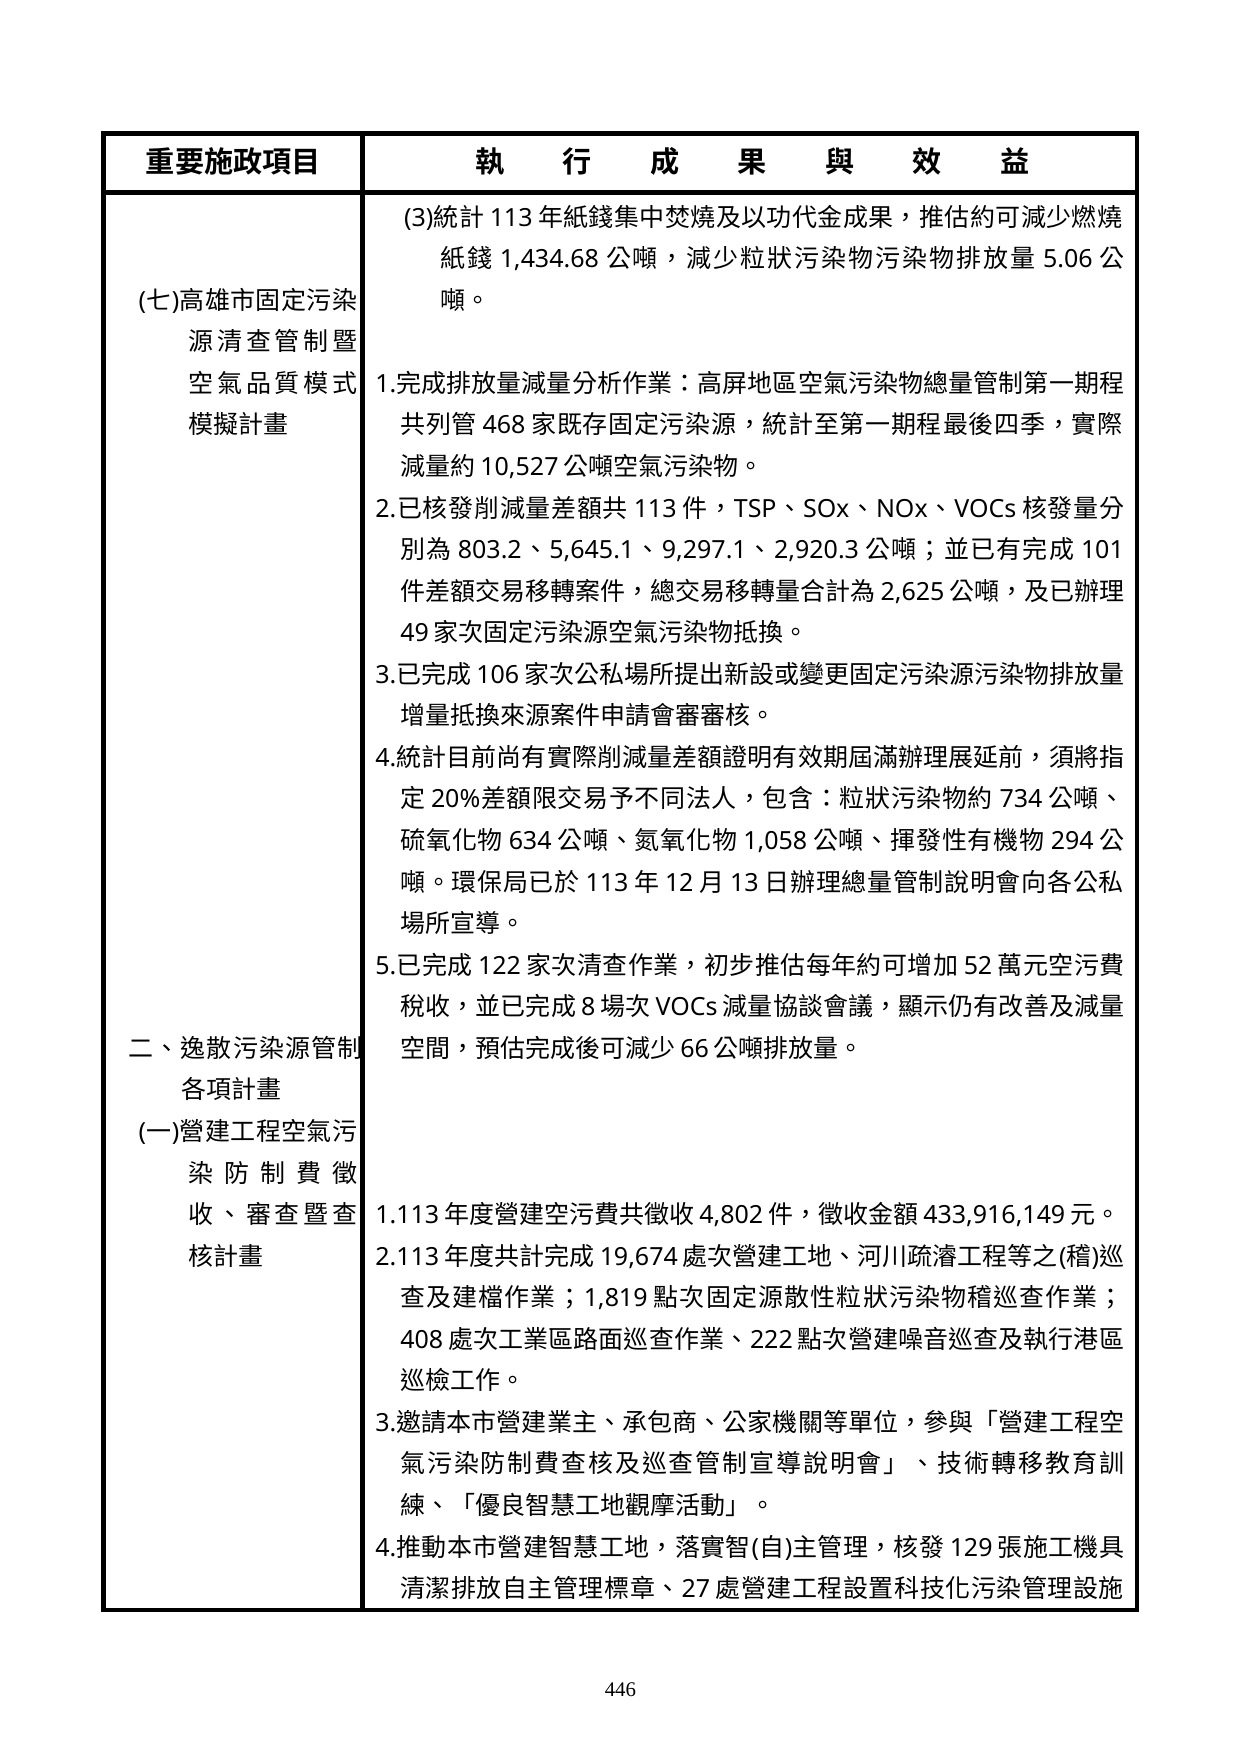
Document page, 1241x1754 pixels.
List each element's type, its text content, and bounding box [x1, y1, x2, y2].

table_header 重要施政項目 [106, 136, 360, 190]
table_header 執 行 成 果 與 效 益 [365, 136, 1135, 190]
table_cell (七)高雄市固定污染源清查管制暨空氣品質模式模擬計畫 二、逸散污染源管制各項計畫 (一)營建工程空氣污染防制費徵收、審查暨查核計畫 [106, 195, 360, 1608]
table_cell 1.113年度受理固定源設置56件次、變更7件次、操作66件次、異動305件次、展延381件次及補換發證208件次，共計1,023件次。核發設置許可證74件、操作許可證730件。 2.執行702條製程許可證法規符合度查核，40根次公私場所排放口定期檢測現場監督作業，5點次之生煤含硫量檢測作業。 3.辦理5場次空污減量輔導會議、1場次法規宣導說明會及10場次技師簽證固定污染源許可文件查核作業。 1.本市公告應連線第一批至第五批公私場所共有30家工廠113根排放管道，除中鋼公司4根次無法裝設儀器之管道外，其餘皆已完成連線；而非公告對象自行連線共有8根。 2.相對準確度測試查核40根次、相對準確度測試監督35根次、標準氣體查核40根次、不透光率查核11根次、不透光率監督34根次、二氧化氮查核11根次、法規符合度查核55根次及現場評鑑3場次。 3.113年辦理「CEMS管理辦法宣導說明會」1場次。 1.113年度1-12月執行空污費申報建檔共5,452家次，空污費審查共5,452家次，收繳空污費共4億8,143萬餘元。 2.多元化查核，藉由現場查核、上下游比對及與固定空氣污染源管理資訊系統比對等方式，強化數據正確性及確認業者申報方式之合理性，其113年度共追繳空污費4,064萬元。 3.113年度共辦理2場次法規暨申報系統使用說明會，共邀集347家公私場所與會輔導。 1.執行159家次VOCs納管行業法規符合度查核及排放量確認作業。 2.VOCs行業別申報審查582件次、加油站相關申請文書審查434件次。 3.執行石化業設備元件檢測50,020個。 4.執行排放管道VOCs檢測10根次、管道異味官能檢測作業15點次、內浮頂槽浮頂上方VOCs濃度檢測20點次、半導體及光電業排放管道定性定量檢測20點次於酸性氣體檢測10根次。 5.執行50家加油站之油氣回收(A/L)檢測作業，另執行25站次氣漏檢測。另執行加油站油氣回收設施現場查核及輔導52站次，查有相關油氣逸散單元，現場立即輔導業者進行修護改善，VOCs逸散減少量為68.28噸。 1.轄內未列管公私場所清查作業256家次、戴奧辛及重金屬污染源巡查作業及法規符合度查核86根次。 2.可能污染來源工廠巡查作業407家次，並辦理輔導改善會議及輔導改善示範作業各2場次。 3.農廢露天燃燒巡查512公頃、設置露燃AI監控設備4處，共掌握露天燃燒點位289處。 4.執行管道檢測作業計戴奧辛13根次、重金屬4根次、PSN 5根次、異味10點次。 5.執行空氣污染物空品監測作業計戴奧辛4次、重金屬2次，揮發性有機物35次及酸鹼氣體12點次。 6.固定式OP-FTIR共4站連續監測各366日、移動式OP-FTIR移動站監測作業7場次共1,282小時。 1.室內空氣品質管制 核發室內空氣品質自主管理標章有效期總計261張，分別為優良級標章180家、良好級標章81家。 2.餐飲業油煙污染管制 受理申請餐飲業及攤商裝設或租賃空氣污染管末處理設備案件，已完成補助核發53家餐飲業，其中設備採用購置方式有54台、租賃有27台，共計新增81台設備，每年可削減懸浮微粒2.4008公噸、非甲烷碳氫化合物1.6163公噸。 3.紙錢集中燒及以功代金推廣 (1)於三大節慶及平日紙錢集中燒總收運量為1,417.20公噸。 (2)113年度1-12月以功代金響應金額總計為新台幣178.8萬餘元。 (3)統計113年紙錢集中焚燒及以功代金成果，推估約可減少燃燒紙錢1,434.68公噸，減少粒狀污染物污染物排放量5.06公噸。 1.完成排放量減量分析作業：高屏地區空氣污染物總量管制第一期程共列管468家既存固定污染源，統計至第一期程最後四季，實際減量約10,527公噸空氣污染物。 2.已核發削減量差額共113件，TSP、SOx、NOx、VOCs核發量分別為803.2、5,645.1、9,297.1、2,920.3公噸；並已有完成101件差額交易移轉案件，總交易移轉量合計為2,625公噸，及已辦理49家次固定污染源空氣污染物抵換。 3.已完成106家次公私場所提出新設或變更固定污染源污染物排放量增量抵換來源案件申請會審審核。 4.統計目前尚有實際削減量差額證明有效期屆滿辦理展延前，須將指定20%差額限交易予不同法人，包含：粒狀污染物約734公噸、硫氧化物634公噸、氮氧化物1,058公噸、揮發性有機物294公噸。環保局已於113年12月13日辦理總量管制說明會向各公私場所宣導。 5.已完成122家次清查作業，初步推估每年約可增加52萬元空污費稅收，並已完成8場次VOCs減量協談會議，顯示仍有改善及減量空間，預估完成後可減少66公噸排放量。 1.113年度營建空污費共徵收4,802件，徵收金額433,916,149元。 2.113年度共計完成19,674處次營建工地、河川疏濬工程等之(稽)巡查及建檔作業；1,819點次固定源散性粒狀污染物稽巡查作業；408處次工業區路面巡查作業、222點次營建噪音巡查及執行港區巡檢工作。 3.邀請本市營建業主、承包商、公家機關等單位，參與「營建工程空氣污染防制費查核及巡查管制宣導說明會」、技術轉移教育訓練、「優良智慧工地觀摩活動」。 4.推動本市營建智慧工地，落實智(自)主管理，核發129張施工機具清潔排放自主管理標章、27處營建工程設置科技化污染管理設施設備進行智慧監控、5處大型拆除或新建工程架設CCTV監控作業即時監控系統架設、58家工地及72家工廠參加自主管理並認養洗掃周邊道路，年度洗掃道路長度為67,554.15公里，PM10削減量達175.64公噸。 1.113年完成高屏溪裸露灘地里嶺大橋至雙園大橋間例行性巡查120天次。 2.113年辦理4場次校園宣導、2場區里宣導說明會，宣導人數共約1,065人次。配合環境部推動事項辦理1場次高屏溪河川揚塵預通報中級演練辦理1場次跨部、跨區聯繫會議。邀請專家學者辦理1場次綠色韌性工法現地勘查會議及河川智能改善措施會議。 3.113年針對高屏溪沿岸疏濬工程與砂石場周邊道路進行15,636公里洗街作業里程認養。 4.採用2部中型油電複合動力洗街車、2部柴油動力洗街車及2部小型掃街機具，針對本市PM10濃度較高行政區域與高屏溪沿岸道路，進行加強街道揚塵洗掃工作，113年度共計完成機具洗街26,957.28公里、機具掃街4,341.36公里。 5. 推估TSP削減量：360.176公噸；PM10削減量：69.134公噸；PM2.5削減量：16.708公噸。 1.113年度共計核定10案空品淨化區及10案清淨空氣綠牆，新增空品淨化綠地面積共4,588M2、綠牆垂直綠化面積共431.35 M2，並完成本市3個行政區（鳳山區、大寮區、小港區）全區裸露地調查，以上共計巡獲17筆裸露地，面積約為1.9825公頃，經輔導改善後，裸露地綠化或改善總面積約1.917公頃，改善完成率96.7%。 2.推動媒合72家企業及社區認養91處空品淨化區。 1.完成車牌辨識作業3,228,770輛次，取車號唯一為1,519,706輛次，已定檢數1,142,730輛次，經車牌辨識作業查驗行駛中車輛定檢率為75.2%。 2.完成機車路邊攔檢2,131輛次，其中不合格數268輛次，不合格率為12.6%；檢測不合格機車已複驗244輛次，改善完成率為91%。 3.113年淘汰1-4期老舊機車共41,336輛。 4.空氣污染物削減量統計截至113年12月止，NOX削減量為97.9噸，PM2.5削減量為18.6噸，NMHC削減量為441.7噸，CO削減量為1,305.4噸，主要的削減量來自定檢不合格機車調修改善、老舊機車淘汰、未定檢機車路邊攔檢不合格複驗改善。 5.二行程汰舊補助已完成撥款450件。汰舊並新購電動二輪車補助已完成撥款1,398件。純新購電動二輪車補助已完成撥款4,895件。 6.完成年度充電站巡檢工作21座及使用率低充電站拆除或轉移1座公共充電站。 1.113年柴油車檢測排煙22,186輛次，取得柴油車自主管理標章20,965輛次。 2.完成路邊攔檢排煙260輛次,不合格92輛次,不合格率為35.4%；油品送驗40件進行含硫量檢測，其中有3件檢驗不合格。 3.授權13家認可保養廠站執行排煙檢測作業，113年檢驗5,153輛。 4.推動「行動檢測站」到場檢測服務作業，113年檢驗4,802輛，核發4,573張自主管理標章。 5.執行車上診斷系統(OBD)查驗88輛，9輛異常車輛現已完成改善。 1.第一期空氣品質維護區，111年2月5日實施，統計113年進出車輛符合率89.3%。 2.第二期空氣品質維護區，112年4月20日實施，統計113年進出車輛符合率97.6%。因應高雄港區第七貨櫃中心開始營運，擴大劃設修正管制範圍及對象，包含船舶、柴油車輛、施工機具及無牌解櫃車輛，已於113年12月13日進行修正草案預公告。 3.高雄市鹽埕國民小學空氣品質維護區，113年9月1日實施，統計113年進出車輛符合率91.2%。 4.高雄市崗山之眼、旗津海岸公園、紅毛港文化園區及衛武營國家藝術文化中心等觀光風景區空氣品質維護區，預計114年7月1日正式實施管制。 5.高雄市四座資源回收廠及清潔隊停車場為空氣品質維護區，113年12月5日市政會議審核通過，後續提送環境部審議，預計114年8月1日實施。 6.高雄國際航空站空氣品質維護區，113年12月5日市政會議審核通過，後續提送環境部審議，預計114年10月1日實施。 7.高雄臨海產業園區空氣品質維護區，管制對象為柴油車輛，已於113年9月23日辦理協商會議。 1.蒐集本市及鄰近空品區環境背景與空品資料，以瞭解環境負荷及空氣品質現況。本市113年空氣品質良率(AQI≦100)為90.3%，首度突破九成，顯示高雄市空品呈逐年改善趨勢。 2.依空氣品質現況、未來發展趨勢及本市地方特色，研擬各項空氣品質管理目標與對策，撰寫「高雄市空氣污染防制計畫（113年至116年）」。 3.整合各項空氣品質管理成效宣導成果，並辦理1場次成果發表宣導活動，參與人數約1,600人。 4.空氣品質管理中心系統中建置緊急應變查詢處理系統，整合GIS圖資功能，提供空氣品質資料、氣象資訊、工業區環境監測資訊、CEMS資料、固定污染源相關查詢功能，並於地理資訊系統內以圖示、圖表顯示查詢結果。 視空氣品質狀況，啟動空氣品質惡化相關防制措施，113年共啟動86天。 維護本市轄內1,350點空氣品質微型感測器，經由分析監測數據，掌握污染熱點區域及好發時段，作為空氣污染稽核輔導應用參考，以提升稽查成效，彙整113年度裁罰件數為55件，累積開罰911.5萬元。另針對污染事件提供分析累積應用328件次。 113年度審查案件數，合計共4件。初審及現勘後全數合格，已函送高雄國際航空站辦理後續複審事宜。 交通噪音監測：113年度完成本市各噪音管制區民眾陳情交通噪音監測共4件。 1.113年聲音照相科技執法設備共計22套(固定式20套、移動式2套)。 2.113年辦理環警聯合稽查117場、執行移動式聲音照相124場，共計241場。 3.113年疑似噪音車輛通知到檢3,946件，檢測2,028輛次，裁罰件數1,338件，累積開罰247.23萬元。 執行本市24處噪音測站定期監測，監測結果按季陳報市府主計處及環境部。 執行本市環境中射頻電磁波及環境中極低頻電場及磁場非屬原子能游離輻射之檢測業務，共計檢測40件。 1.人工監測站：本市設有5座，每月採樣1次，監測項目包括總懸浮微粒(TSP)、鉛、落塵量、氯鹽、硝酸鹽及硫酸鹽等，全年檢測160件樣品，280項次，檢測結果皆按月公布供民眾查詢。 2.自動監測站及監測車：本市設有5座空氣品質自動監測站及環境部13站，共計18站，並另設置3部空氣品質監測車，全天候24小時監測本市空氣中懸浮微粒(PM10)、細懸浮微粒(PM2.5)、臭氧、總碳氫化合物、二氧化硫、氮氧化物、一氧化碳等項目，監測數據即時傳送至市府資訊中心，可提供市民即時空氣品質查詢服務。 1.嚴格管制工廠、經中央主管機關指定之事業及污水下水道系統所排放之放流水水質，合計稽查1,872次、採樣593次。 2.對嚴重污染者限期改善，逾期不改善者處以按日連續處罰，並督促改善廢水處理設備，處分40廠次限期改善。 3.勤查廢水處理設備及督促事業依規定設置廢水處理專責人員，已有效防治水污染，完成設置專責人員事業查核353家。 4.落實審核水污染防治各項許可文件，並依法徵收審查費、證書費及規費，完成轄內水污染防治許可案件審核共1,277件，依申請案件類別統計，申請水污染防治措施計畫者有313件、排放地面水體許可證145件、簡易排放許可文件229件、貯留許可文件83件、營建工地逕流廢水削減計畫410件、水措及污泥處理改善計畫4件、廢水管理計畫8件、試驗計畫書6件、CWMS措施說明書及確認報告書79件。 5.辦理法規說明會，加強宣導水污染防治技術、轄內流域水污染管制區草案說明，並持續推動畜牧業者及農民釐清沼液沼渣施肥相關疑慮，113年度辦理事業水污染防治法規說明會於6月13日、6月20日、7月17日、7月31日、10月29日及11月7日，共7場，對象為本市列管事業(包含畜牧場、水污染管制區村里民眾等)，說明會主題為「沼液沼渣媒合宣導會」、「高雄市後勁溪水污染管制區(草案)公聽會」及「阿公店溪水污染管制區(草案)公聽會」等。 6.辦理水污染防治費徵收、查核、審查結算等作業，提升申報審查品質，共完成通知查核54家、催繳335家及輔導報繳317件。 7.提升畜牧糞尿廢水處理之資源再利用，提高氨氮回收量及農地農作之效益，輔導辦理畜牧場推動沼液沼渣及放流水回收138家，完成沼液集運2,552趟次、集運施灌量10,013.5公噸。 於113年12日14日辦理水環境巡守隊成果發表會，感謝水環境巡守志工這ㄧ年來，對高雄市區內水環境品質辛苦的維護，及增進巡守隊彼此間的交流，加強巡守隊與環保局間的聯繫。 1.河川水質監測:每月分析本市愛河、前鎮河、鳳山溪、後勁溪、鹽水港溪、典寶溪、阿公店溪（環保局2處監測站）等水質，全年檢測277件樣品，4,201項次。 2.湖潭水質監測:每月分析本市內惟埤、蓮池潭、金獅湖等水質，全年檢測14件樣品，126項次。 1.持續監控本市飲用水水質、並加強進行自來水水質監測、包盛裝飲用水水源水質稽查與水源供應許可證之核發，掌握水質狀況，以確保本市飲水之安全。 (1)執行自來水配水系統用戶管線固定點採樣共完成524件，合格515件，合格98.28%，不合格項目已立即要求自來水事業改善完成；簡易自來水抽驗水樣7件，合格6件，合格率85.71%。 (2)執行自來水淨水場水源水質稽查計53場次，合格率98.11%；執行簡易自來水水源水質稽查計8場次，合格率100%。 (3)執行飲用水連續供水固定設備稽查536件，合格率99.63%；抽驗水質303件，合格率100%。 (4)執行自來水水質處理藥劑稽查12件，合格率100%；採樣檢驗藥劑12件，合格率100%。 (5)執行包裝及盛裝飲用水水源查驗20件，合格率85%，不合格部分已請業者改善完成；盛裝水站(加水站)核發水源供應許可證406件次，稽查126件次。 2.飲用水水質檢驗全年檢驗1,341件樣品，10,632項次，其中包括自來水水源水質及其管線水質、簡易自來水水源水質、地下水水源水質、飲水機水質及市民免費飲用水之檢測服務等。 3.飲用水水源水質保護區或飲用水取水口一定距離內之土地申請查註案件213件，查註地號為712筆。 4.飲用水安全維護之宣導： (1)113年9月11日飲水設備維護好，你我飲水沒煩惱/高雄市政府環境保護局臉書。 (2)113年10月29日水源水質保護區，零污染飲水安心每一口/高雄市政府環境保護局臉書。 (3)113年12月25日飲水設備維護好，你我喝水沒煩惱/高雄市政府環境保護局臉書。 5.113年度辦理「安全飲用水宣導」之活動於113年4月11日、113年4月16日、113年4月18日、113年4月26日、113年5月3日、113年5月29日、113年7月11日、113年8月8日、113年8月10日、113年9月8日、113年10月24日，共辦理13場次，參與人數共計846人，對象為高雄市加水站水源供應業者、高雄市醫療院所、長照機構、護理之家、交通場站、圖書館、社教機構、政府機關、簡易自來水管理單位及學校師生，宣導主題為「安全飲用水、水源供應許可管理辦法、飲用水連續供水固定設備使用及維護管理辦法」及「DIY簡易淨水系統實作」等。 1.113年度高雄市土壤及地下水調查及查證工作計畫： (1)完成250組土壤樣品分析及147口次地下水監測井採樣分析作業。 (2)執行本市上半年497口及下半年476口地下水監測井巡查作業，並計94口外觀維護、16口井體修復、49口井況評估、25口再次完井、5口異物排除、4口標準監測井設置、13口標準監測井廢井、19口簡易井設置及21口簡易井廢井等作業。 (3)每月一次場址現場監督查核工作。 (4)辦理3場次(9小時)土壤及地下水污染整治技術與相關法令教育課程、2場土污法相關法規說明會及3場次校園土壤及地下水污染預防觀念宣導說明會。 (5)辦理網路申報審查本市今年3次約1,184家貯存系統申報資料；執行本市16處地下儲槽系統基本資料及法規符合度查核及40處具高污染潛勢地下儲槽系統預防性體檢工作，並審核新設、更新設置計畫及完工報告書計17件。 (6)執行並完成50處地上儲槽缺失複查及2處新增地下儲槽符合度確認及輔導工作。 (7)配合環境部執行阿公店溪之阿公店橋、河華橋與前州橋、舊港橋三處河段3段河道之底泥品質管理工作、高雄市轄內農地土壤污染預防之定常性工作(包含灣裡圳、湖內二仁圳、曹公圳、復興渠等4站次水質連續自動監測)、事業土地污染預防工作(A群54家、B群18家及C群14家現勘輔導作業)。 2.「中油高煉廠土壤與地下水污染監督管理與專業技術支援計畫(計畫期程至113年10月)」： (1)執行第1-1區及第2-1區土壤污染改善完成查證作業，計執行7點次土壤VOCs、TPH分析作業。 (2)執行第三區離地改善土方改善完成查證作業，計執行1點次土壤重金屬、VOCs及TPH分析作業。 (3)執行第四區土壤及地下水污染改善完成查證作業，計執行22點次土壤VOCs及TPH分析作業；計設置6口簡易井、1口標準井，及執行8口次地下水VOCs及TPH分析作業。 (4)執行第三階段土壤及地下水污染改善完成查證作業，計執行183點次土壤VOCs及TPH分析作業；計設置16口簡易井、1口標準井，及執行23口次地下水VOCs及TPH分析作業。 (5)累計20次廠內列管場址現場查核作業(每2週1次)及10次廠外列管場址現場查核作業(每月1次)。 (6)協助辦理6場次中油高煉廠監督查核會議。 (7)完成66件報告審查及協助辦理11場專案分組會議。 3.「高雄市前鎮區瑞南段含氯有機溶液非法棄置場址風險管控計畫(計畫期程至113年12月)」 (1)完成約6噸含氯有機廢液抽除及清運處理作業。 (2)完成8口次地下水井設置。 (3)完成42組地下水採樣檢測分析工作。 (4)完成14組地表(室外)、室內空氣採樣檢測分析工作。 (5)每月至少一次場址現場監督查核工作。 (6)辦理周邊地下水污染團變動控制工作，對污染團移動進行周界污染物圍堵控制作業。 (7)辦理健康風險評估工作，包含健康風險溝通、問卷設計、收集及結果評析。 4.「112年度高雄市土壤及地下水品質監測及管理計畫(計畫期程至113年5月)」： (1)每月一次場址現場監督查核工作(路竹區、彌陀區、岡山區、燕巢區、大社區、前鎮區)。 (2)完成31組土壤樣品分析及35口地下水監測井採樣分析工作；標準監測井廢井13口次、標準監測井設置1口次、簡易監測井設置4口次及簡易井廢井4口次。 (3)每四個月定期審查本市加油站申報資料。 (4)完成土污法八九條公告事業判定1,295件；土壤污染評估調查及檢測資料審核64件；公告事業現場查核54家。 (5)辦理3場次土壤及地下水污染整治技術與相關法令教育課程或訓練。 5.「113年度高雄市土壤及地下水品質監測及管理計畫(計畫期程至114年3月)」： (1)每月一次場址現場監督查核工作(路竹區、彌陀區、岡山區、燕巢區、大社區、前鎮區)。 (2)完成22組土壤樣品分析工作及22口地下水監測井採樣分析工作；標準監測井設置3口次、簡易井設置3口次、10口簡易井廢井。 (3)每四個月定期審查本市加油站申報資料。 (4)完成土污法八九條公告事業判定1,119件；土壤污染評估調查及檢測資料審核45件；公告事業現場查核57家。 (5)辦理2場次土壤及地下水污染整治技術與相關法令教育課程或訓練。 1.本市目前公告及列管之土壤、地下水污染場址總計58處，包括15處整治場址、36處控制場址、4處應變措施計畫場址及3處地下水受污染限制使用地區，列管面積約669.15公頃。 2.本市113年度異動公告列管之土壤、地下水污染場址為1處，苓雅區2處場址合併為一處控制場址。 3.本市113年度解除公告列管之土壤、地下水污染場址總計4處，包括3處控制場址及1處應變措施計畫場址。 4.113年度共召開本府土壤及地下水污染改善推動小組4場次及專案分組委員46場會議。 1.輔導本市512家列管毒化物業者依毒性及關注化學物質管理法規定運作，現場輔導查核共計1,006家次，告發25件，辦理毒性化學物質運送聯單報備及變更共47,669件。 2.審核及核發毒化物許可證、登記文件、核可文件、關注化學物質核可文件、專責人員設置等新申請、換發、補發、展延、註銷案件共647件。審核「危害預防及應變計畫」、「運送之危害預防及應變計畫」、「應變器材、偵測及警報設備設置及操作計畫」共364件。 3.會同警察及監理單位人員實施「高雄市加強毒性化學物質運送管理聯合輔導稽查實施計畫」，計畫期間計攔檢42車次，攔查結果符合規定。 4.本年度邀請專家學者針對毒化物運作業者發生毒化災或火警事故，並擇毒性及關注化學物質達分級運作量之業者執行現場勘查輔導，提供毒化物運作業者改善建議，共8家。 5.113年3月28日辦理2場次毒性及關注化學物質管理法規宣導及系統操作說明會、113年8月5日辦理2場次毒性及關注化學物質管理法規宣導及系統操作說明會。 6.113年5月17日及113年10月25日辦理2場次學校安全使用化學物暨食安宣導活動、災害防救疏散避難宣導活動及演練及運作化學物質宣導說明會。 7.113年11月22日辦理113年度高雄市毒性及關注化學物質管理執行成果暨聯防組織交流分享會。 1.加強環境用藥製造、販賣業及病媒防治業之查核，並辦理環境用藥製造、販賣業及病媒防治業之許可執照審核，共計列管環境用藥製造業3家、販賣業70家、病媒防治業214家、告發處分56件。 2.113年度依據環境用藥管理法相關規定，加強偽造、禁用、劣質環境用藥及其標示查核，計查獲偽造、禁用、劣質環境用藥53件；執行市售環境用藥標示查核1,105件，環境用藥廣告查核250件。 3.環境用藥宣導： 113年2月3日社群網站發布「環境用藥照步來-春節掃除尚安心」、113年2月11日社群網站發布「進口環藥須許可-攜帶環藥限自用」、113年4月19日社群網站發布「拿出你的筆記本~迎接環境用藥小學堂」、113年7月10日社群網站及影音網站發布「販售環境用藥~你不能不知道的事」、113年12月10日社群網站發布「環藥小學堂開課啦！」。 4.113年5月29日辦理1場次環境用藥管理法規及資訊系統操作說明會、113年9月24日辦理1場次環境用藥安全宣導說明會、113年9月24日辦理1場次環境用藥管理法規及資訊系統操作說明會。 5.除草劑宣導： 113年度辦理「非農地禁用除草劑宣導」活動共5場次，參與人數共計405人，宣導內容涵蓋除草劑對環境的影響並配合電動割草機除草示範，強化民眾對環保之認同進而以機械除草取代除草劑。 1.毒災聯防組織編制規劃： 本市列管毒性化學物質運作廠商達421家，為能即時於毒性化學物質災害事故發生時，迅速啟動聯防組織成員協助救災，依區域及毒化物特性分為13組，並不定期辦理相關訓練課程，以加強現場應變人員對毒災處理程序及應變設備操作之熟悉程度。 2.無預警通聯測試： 針對本轄毒化物運作業者辦理毒化物運作場所災害通聯測試，113年度共計辦理30場次。 3.現場無預警測試： 針對本轄毒化物運作業者辦理現場無預警測試及毒災沙盤推演，以隨機抽測方式對工廠單位進行施測，由現場人員立即進行應變處置，加強廠方救災應變能力，113年度共計辦理13場次。 4.毒災通聯測試： 針對本轄區聯防組織業者，進行災害資訊聯人電話測試，確認業者登載於聯防資訊系統電話正確性，113年度共測試206家。 1.113年2月29日配合辦理「高雄市三合一(動員、戰綜、災防)會報正式演練」。 2.113年7月25日配合本府辦理「民安10號演練」。(因凱米颱風發布陸上颱風警報，為即時投入災害救援任務，故停辦此演練。) 3.113年9月21日配合教育部於國立中山大學辦理「國家防災日示範演練」。 4.113年11月8日於聯成化學科技股份有限公司林園廠辦理「高雄市毒性及關注化學物質災害應變演練」。 5.113年11月28日辦理「高雄市政府環境保護局毒災應變模擬演練」。 6.113年12月10日辦理「毒災模擬演練-平板系統操作說明」。 7.擇定本市岡山本洲產業園區作為本年度災害疏散避難規劃之標的，藉由ALOHA模擬模式針對岡山本洲產業園區範圍內之毒化物運作場所進行毒化物災害風險潛勢分析，並將風險潛勢結果透過地理資訊系統進行圖層套疊，評估鄰近收容點之適切性。 1.每週垃圾清運5日，113年清運541,340公噸。 2.本市實施垃圾不落地措施，包含各級公私立學校，民眾配合良好，不僅減少垃圾堆置點及髒亂產生，同時提升市容景觀。 3.維護市容環境，每日執行街道清掃，113年人力清掃慢車道面積 1,469,854,800平方公尺；113年掃街車清掃快車道面積 395,980,155平方公尺。 4.為維護市容觀瞻及增加停車位，廢棄車輛委託民營拖吊，113年移置汽車317輛、機車2,149輛。 1.廚餘回收每週隨垃圾車回收5日，113年廚餘回收量69,943公噸，回收率4.05%。 2.資源回收每週每條清運路線由資源回收車回收2日，113年資源回收量96萬3,095公噸，資源回收率57.26%。 3.「高雄市巨大廢棄物回收再利用廠」，113年(截至11月)巨大廢棄物回收再利用26,985公噸、回收再利用率90.25%。 4.113年度於龍華市場辦理「我自己有『袋』，無塑來買菜」減塑宣導活動，除宣導攤商不主動提供一次性塑膠袋，自113年6月1日起至11月30日止，民眾只要自備購物袋或環保容器，進行「不塑消費」，即有機會抽得龍華市場減塑消費券，單龍華市場就有91家攤商響應，預估活動期間可減少約13萬個塑膠袋使用，減量率約20%。 5.輔導高雄市願意提供環保外送服務共計有205家業者，並於113年於三多商圈20家店家辦理自備循環容器優惠活動，活動自113年6 月1日至11月30日止，活動期間減少使用一次性飲料杯2,280個與 一次性紙餐盒2,374個，共計減少碳排放量1,198.8 KgCO2e。 6.辦理113年度回收達人資源回收兌換活動(含區隊活動)及希望種子資收站兌換活動，回收廢乾電池7,554.68公斤。 7.113年度查核輔導政府部門、學校、百貨公司及連鎖速食店等一次用塑膠吸管使用情形297家次。 1.登革熱防治作業持續配合市府「孳檢為主，消毒為輔」之登革熱防治策略，除進行本府各機關、學校、團體及公私場所登革熱病媒蚊孳生源之清除、輔導及檢查外，並特別加強宣導一般民眾對於室內外環境孳清工作之重視。 2.環保局所屬各區清潔隊配合各區公所列管之空地髒亂資料，由區公所先行確認複查後，函請環境髒亂空地之所有人限期改善，並由環保局配合督促改善。若屆期經稽查仍未改善，環保局則依廢棄物清理法予以告發處分。 3.針對確定及疑似病例個案周遭，加強其室內外緊急防治工作(含孳生源清除、孳生源檢查及戶內外消毒)。 4.113年仍配合本府『生態滅蚊』之策略，工作上則以『孳檢為主、消毒為輔』，實務上由環保局登革熱防治隊及各區清潔隊於平日進行室內外孳檢工作，於有發現孳生源時，再進行必要之噴藥消毒工作，一方面避免藥劑噴灑過度污染環境及病媒蚊產生抗藥性、一方面亦避免民眾因過度噴藥爆發民怨。 5.針對登革熱高風險及列管場域，由登革熱防治隊及各區隊派員續進行孳檢工作以降低病媒蚊密度，另為呼籲民眾落實登革熱居家防治，落實執行公權力並搭配各里進行家戶宣導，由家戶自身做起，務求滅絕病媒蚊孳生源。並由登革熱防治隊繼續佈放誘殺桶，持監測本市病媒蚊的密度，將所收集數據來反映該區成蚊密度，供各區級指揮中心作為參考。 6.113年輔導檢查清除22,379里次、清除髒亂點10,083處、清除孳生源678,004公斤。孳生源投藥54,152處、總消毒面積15,089,665㎡；登革熱病媒蚊防治工作總投入人力102,908人次。 7.依據「高雄市登革熱生態滅蚊防疫計畫」，113年度本府維持執行1次預防性定期戶外消毒工作，避免噴藥過度造成環境污染及蚊蟲抗藥性影響防疫，並於實施前先函請各區公所，轉知所屬各里辦公處及里民配合居家環境整頓以提昇防治效果，實施期間為113年3月7日至113年4月30日；餘則針對登革熱個案或特定事件造成之環境衛生不良區域實施消毒作業。 製作電子宣導圖卡積極宣導民眾「做好環境整頓為主、投以滅鼠餌劑為輔」之正確防除觀念，以防治家鼠危害，維護居家環境品質。採購滅鼠藥劑以進行家鼠防治及防範鼠類相關疫病。 1.每年年底由各區隊提報來年各行政區清疏目標及路段，並定期將每日清疏作業情形上傳溝渠清疏平台公告市民周知，另發現水溝結構異常將立即通報相關單位進行改善，務使市區排水順暢，保護市民生命財產安全。 2.113年清疏長度共3,087.003公里，清疏污泥重量18,230.99公噸。 每年汛期前完成各行政區域易淹水路段清疏作業，提升易淹水路段排水順暢度，並於豪雨特報及颱風期間，請各區清潔隊再次加強轄區易淹水及低窪路段洩水孔巡檢作業，以確保排水順暢。 1.配合環境部環境管理署政策持續推動「全面提升優質公廁精進計畫」，逐年辦理公廁特優場所認證，加強公廁維護檢查，113年共檢查本市列管公廁73,527座次。 2.每月將彙集各區清潔隊公廁檢查成績報表，提報環境部EcoLife網頁系統。 3.為支援提供本府各機關團體、市民辦理各項活動使用，環保局備有流動廁所2輛，113年度租用93車次，租金收入215,600元。 113年環境部環境管理署，補助汰換低碳垃圾車23輛(6立方公尺密封壓縮式垃圾車1輛、8立方公尺密封壓縮式垃圾車5輛、10立方公尺密封壓縮式垃圾車2輛及12立方公尺密封壓縮式垃圾車15輛)。 1.推動執行機關加強辦理資源回收工作，利用勤前教育、勞安訓練及教育訓練課程，加強宣導回收清運及貯存之作業及規範。 2.配合環境部管理署推動資源回收相關工作，包括推廣市場不主動提供一次性塑膠袋；追蹤輔導歷年推動設置之資源回收站持續經營及精進作法，於資源回收貯存空間增設多種分類設施並加強環境美化，補助12處社區及36處學校機關購置資源回收設施。 3.加強轄區責任業者約3,906家及販賣業者列管約6,465家，主動稽查商品是否確實標示資源回收標誌及是否依規定設置資源回收設施。 4.落實回收處理業的管理，針對轄區達一定規模登記為回收處理業者82家，未達一定規模回收業者183家，實施輔導事宜，以有效落實形象改造工作。 5.加強辦理資源回收宣導活動場次達918場以上，並藉由電子媒體或平面媒體提升宣導效益，媒體宣傳(導)則數達386則，另為配合環境管理署政策，加強廢照明光源防破宣導、二次電池回收宣導、廢紙容器與廢紙分開回收宣導、玻璃分色宣導及電子電器逆向回收宣導工作。 1.為因應本市清潔隊人力不足與儲備人員用罄問題，業已公開辦理「110年清潔隊員甄試」，總計錄取850名正、備取員額，冀可有效補足至113年之人力缺口。 2.其中正取人員172名及第一梯次備取人員35名、第二梯次備取人員86名、第三梯次備取人員17名，第四梯次備取人員86名、第五梯次備取人員25名、第六梯次備取人員70名、第七梯次備取人員29名，第八梯次備取人員100名、第九梯次備取人員24名、第十梯次備取人員69名、第十一梯次備取人員46名、第十二梯次備取人員62名均已分發進用。 1.環境部113年度辦理「112年度垃圾焚化廠焚化底渣再利用查核評鑑」，本府榮獲「特優」。 2.執行垃圾焚化底渣委託及自辦篩分再利用處理計畫，113年度1-12月再利用處理中區、南區、仁武、岡山資源回收廠及路竹掩埋場活化工程產出底渣(含損耗)共189,973.02公噸。 1.輔導轄內再利用機構新設申請：為落實我國推動廢棄物管制政策以「資源循環零廢棄」為目標，透過源頭減量、重覆使用、物料再生、能源回收等政策，輔以「物質永續循環利用」及「資源利用效率極大化，環境衝擊影響極小化」，積極推動廢棄資源循環整合，降低以焚化或掩埋之處理方式，經統計113年，本轄領有再利用檢核身分之再利用機構共計430家。 2.輔導轄內既設再利用機構提升量能：統計113年，事業廢棄物再利用率共計87.69%。 1.清運處理本市水肥公民營清除處理機構清除之水肥，轉運至污水下水道系統處理廠處理，113年度共處理本市水肥79,312.84公噸。 2.113年度環保局大寮衛生掩埋場處理本市廢棄物溝泥計17,027.50公噸，民生污水處理廠(水利局轄管)污泥計0公噸，鳳山溪河道清淤淤泥計1,485.40公噸。 3.113年度環保局路竹阿蓮區域性垃圾衛生掩埋場妥善處理本市中、南區資源回收廠及岡山、仁武焚化廠產生之飛灰衍生物共計60,511.64公噸。 1.辦理南星計畫中程計畫暨各掩埋場第十七期環境品質監測計畫(後續擴充)。 2.西青埔衛生掩埋場辦理沼氣再利用發電，113年度共處理沼氣計222.128萬立方公尺，發電量計355.4萬度。 3.已封閉復育完成之大社與旗山垃圾掩埋場設置再生能源太陽光電發電，113年度發電度數共計約198萬度。 4.環境部辦理環保局公有掩埋場第三級查核，旗山及燕巢區域性掩埋場查核結果無扣點。 1.持續擴大列管事業廢棄物產源：落實執行環境部公告「應以網路傳輸方式申報廢棄物之產出、貯存、清除、處理、再利用、輸出及輸入情形之事業」及公告「應檢具事業廢棄物清理計畫書之事業」，113年列管公告對象高雄市共計4,428家。 2.持續辦理廢棄物清除處理機構許可管理業務，強化審查時程控管，廢棄物清除及處理機構113年許可證核發件數488件。 3.113年度辦理公民營廢棄物管理及事業廢棄物網路申報管制系統之勾稽管理、申報查詢、輸出境外及稽查管理共計11,021次、裁處439件、處分金額10,878,000元。 4.持續辦理事業機構之事業廢棄物清理計畫書審查，共計審查通過2,163件。 5.配合檢警單位執行公害犯罪聯合稽查，以有效嚇阻不肖業者，任意違法傾棄破壞環境情事，113年度共執行場5次，移送警察機關偵辦案件共計4件。 1.113年審查清除機構申請文件及核發同意案共計321家。 2.113年審查事業單位申請文件及核發同意函共計13,626家。 3.113年跨廠調度共33次。 1.本市目前列管環評案件計214件，113年本市列管環評案件清查、監督查核作業及後續查核案件改善追蹤件數為170件。 2.本市環境影響評估審查委員會共計召開5場次，審查案件27件次(16件次環境影響說明書、3件次環境影響差異分析報告、8件次變更內容對照表)；本市環評專案小組初審會議，共計召開42場次，審查案件28件次。 1.113年3月15日辦理1場次環境影響評估暨公害糾紛法規宣導說明會。 2.113年7月22日辦理1場次環境影響評估暨公害糾紛法規宣導說明會。 3.113年9月20日辦理1場次溫室氣體增量抵換說明會。 依規定組成公害糾紛調處委員會，俾利加強辦理公害糾紛調處案件，並依規定定期上網向環境部申報本市公害糾紛案件，暨辦理公害糾紛處理法令說明會，以提高市民對公害糾紛之瞭解；本屆公害糾紛調處委員會委員任期為113年1月1日至115年12月31日止。 1.113年3月15日及113年7月22日分別舉辦1場次公害糾紛處理法規說明會。加強市府機關及民眾對公害糾紛處理法規及標準作業程序之認識，以使未來發生突發性公害事件時，能適時啟動公害糾紛紓處作業，減輕公害事件影響及避免糾紛擴大。 2.於本府環保局網站提供公害糾紛相關法規資料，並連結環境部之公害糾紛處理資訊系統，以為宣導。 1.113年1-12月針對本市事業或個人因違反環境保護法規被處環境講習者辦理25場次環境講習，計1,443人參加。 2.本市轄內被列管應辦理環境教育之682個單位皆於113年1月31日前完成環境教育計畫及成果提(申)報，提(申)報率為100%。 3.環境教育法第19條執行成效現場查核70個單位。 1.113年執行環境教育巡迴車經學校、機關、社區及團體踴躍申請，共計辦理102場次，環境教育宣導推廣服務人數6,585人次。 2.113年11月16日在逢甲大學參與環境知識競賽全國決賽，獲得國中組第一名及第四名，高中組第四名等佳績。 3.113年辦理環保局員工環境教育，培育員工瞭解與環境之倫理關係，增進保護環境之知識、技能、態度及價值觀，共計逾3,622人次。 4.113年度共計辦理3場大型活動及6場小型地方特色活動，大型活動包含113年4月21日於凹子底森林公園辦理422地球日 Planet vs Plastics(多一塑不如少一塑)、113年6月15日於鼓山三路西側柴山登山口(台泥鼓山預拌廠舊址)，舉辦『維護環境 有你有我』淨山活動及9月15日於漯底山自然公園，舉辦『清淨山林齊步行 環保淨山Let’s go!』淨山活動，號召市府局處攜手企業及民眾共襄盛舉一同維護山林環境整潔；6場小型活動分為2024世界環境日減塑呷健康、5場次環境教育親子活動。 5.啟發0-6歲學齡前幼兒對環境的認識，辦理高雄市環境教育繪本徵選活動，有11件作品參賽，評選結果以｢減塑小英雄｣獲得第一名；於113年10月19-20日參加環境部於華山文創中心所舉辦的環境教育繪本嘉年華活動，繪本作品「減塑小英雄」獲得人氣繪本獎佳作。 第九屆國家環境教育獎團體組-佛光山寺榮獲全國特優。 1.至113年12月31日止，本市取得環境部環境教育設施場所認證共23處。刻正輔導進入初審的場域為十八羅漢山。 2.環境教育機構認證：至113年12月31日止，本市取得環境部環境教育機構認證共3處，分別為輔英科技大學、國立高雄科技大學、國立高雄師範大學。 1.補助辦理環境教育計畫、活動及人員訓練：為鼓勵民眾進行走動式環境教育，113年度環境教育補助計畫補助以下四類計畫：「環境教育活動」、「環境教育人員訓練計畫」、「主題活動-偏鄉環境教育計畫、新住民環境教育培訓計畫、臺美生態學校培育計畫、惜食教案培育計畫、社區培力試辦計畫、其他環境保護推動政策主題計畫」、「環境教育計畫」，通過補助案件123件，核定補助費用2,803,613元。 2.訓練環境教育人員：113年本市取得環境部及教育部環境教育人員認證證書者新增101人，累計811人。 3.高雄市政府環境保護局辦理訓練環境教育人員，截至113年底本市取得環境部環境教育人員認證證書者新增6人，以及環境教育人員研習課程共計10人。 1.透過「環保小學堂」、「社區環境調查及培力計畫」、「低碳社區」等措施，利用在地化的環境教育、節能減碳改善輔導、節能設備補助，增進社區低碳生活的知識、價值、態度及技能，藉此提升本市社區的低碳轉型能量。 2.113年度高雄市政府環境保護局辦理社區環境教育培力社區計畫暨環保小學堂推廣計畫評選獲環境部補助3處社區(每一社區15萬元)辦理社區環境教育培力計畫，補助1處社區(每一社區50萬元)，總經費95萬元。 3.113年度高雄市政府環境保護局辦理環保志工線上及實體特殊訓練，共9,040人次參訓，志願服務基礎訓練以線上及實體課程授課共計8,099人完成受訓。 4.為增進高雄市環境教育志工知識及技能，辦理3場次環境教育志工培訓，共106人次參訓。 5.為提倡環保理念並推廣環境教育，依據環境教育法第20條及志願服務法，培訓環境教育志工，辦理30場次環境教育志工運用，志工協助前往高雄市各企業、社區、學校或其他需要宣導之單位進行環境保護政策及經驗分享，加強環境教育之推動。 6.截至113年底，高雄市政府環境保護局辦理「環保志工中隊及小隊評鑑暨績優環保志工選拔計畫」，評鑑成果為卓越獎共10隊環保志工小隊、特優獎共9隊環保志工中隊、88隊環保志工小隊及10位績優環保志工。 7.截至113年底，高雄市政府環境保護局推動績優環保志工個人榮譽徽章:為肯定環保志工對於本市之貢獻與服務，獎勵志工達500小時以上之服務時數頒發榮譽徽章，藉以獎勵有功志工人員對環保的貢獻，共計頒發39金48銀123銅。 8.高雄市政府環境保護局為協調聯繫環保志工團隊及政府部門，宣導志願服務之重要性及必要性，使志願服務發揮整合功能與效益，於本市各行政轄區，辦理環保志工中隊與小隊志工業務聯繫交流之志願服務工作會報，總計1場次，參與人數79人。 9.高雄市政府環境保護局為促使志工了解志願服務推動情形及補助項目，連結資源規劃整體服務，促進團隊發展與提升志工服務品質，依據志願服務法規定辦理年度志願服務聯繫會報，為因應高雄市地區幅員廣大，志工小隊散佈各行政區域，以分區方式共辦理4場次聯繫會報，參與人數共534人。 10.為對環保志工們的付出及奉獻表達最誠摯的感謝和敬意，感恩大家努力讓高雄真正達成幸福城市目標，於113年12月7日高雄林皇宮辦理113年榮耀環保志工表揚典禮。 1.現有11個民間團體參與海岸認養，113年度認養單位執行海灘9公里。 2.高雄市政府環境保護局統計各機關辦理淨灘共86場次，清理之廢棄物包括玻璃瓶、保麗龍、塑膠袋等類一般垃圾約508.1公噸，資源垃圾約453.5公噸，合計961.5公噸，總計參與人數約2,047人。 3.113年高雄市政府環境保護局配合環境部「向海致敬海岸清潔維護考核計畫」辦理「高雄市政府向海致敬海岸清潔維護考核輔導及評比」，由高雄市11個海岸線權管局處為考核對象，以管理長度分成兩大組，依據實地考核和書面考核等進行績效評比，表現績優單位為林園區公所、茄萣區公所、財政局、觀光局、地政局、海洋局。 1.113年高雄市政府環境保護局配合環境部「向海致敬海岸清潔維護計畫」辦理「高雄市政府向海致敬海岸清潔維護計畫」，偕同本府各海岸轄管單位配合推動，落實執行本市海岸線環境清潔作業，並針對「環境部海岸清理資訊平台」管考本府各海岸單位主動清理成果填報，各單位皆落實定期巡檢及清除作業，配合於災後之緊急清理作業，並依環境部規定提報清理成果。 2.執行海岸巡檢清潔維護作業： (1)定期清理：本府海岸權管單位（11局處）填報環境部「海岸清理資訊平台」之主動清理成果，統計共清理垃圾354.1噸，其中非資源回收垃圾共計348.2噸，資源回收垃圾共計5.9噸，投入總人力2,231人。 (2)海岸巡檢：113年度本府環保局執行全市海岸環境巡檢作業，針對本府應管理之海岸線段，依髒亂程度區分為「熱點」與「非熱點」區域，熱點區域採每月至少4次之巡檢頻率，非熱點區域執行頻率則為每月至少2次，而中央權管之海岸線段以每月1次。統計共巡檢本府權管線段54次及中央權管線段9次；另執行巡檢作業時，針對零星垃圾則協助各單位執行撿拾作業，統計撿拾成果共計6.5公斤。 1.由環境保護稽查人員執行違反環境衛生行為稽查取締工作，並每日統計工作成果，113年度共計稽查各類違反環境衛生行為495,573件，告發18,325件。 2.對於違反環境法規行為，經本府環保局告發處分案件，未於期限內到案繳納罰款者，移請法務部行政執行署高雄分署強制執行。113年度由法務部行政執行署高雄分署執行收繳罰款7,526件，金額為新台幣15,968,037元。 3.為期高雄市市容能保持整潔乾淨，環保局針對違規廣告予以清除取締；113年度計清除違規廣告布條8,586面，看板24,602面，張貼廣告43,985張，噴漆11處，散置傳單4,225張，其他廣告物2,538張。 1.113年度稽查工商廠（場）、營建工程工地等其他空氣污染案件11,522件次，處分20,108件，收繳84,582,886元，均限期改善並錄案追蹤改善。 2.日夜稽查檢測轄區內各工廠、娛樂場所、營建工地、擴音設施等其他噪音源，113年度計稽查5,167件次，告發1,563件次，收繳3,942,000元，均限期改善並錄案追蹤改善。 24小時日夜受理人民陳情疑似水污染情事，113年度共計稽查1,969件次，處分155件次，收繳25,913,276元。 1.飲用水水源水質管理: (1)自來水水源水質抽驗53件次，不合格1件，合格率為98.11%。 (2)簡易自來水水源水質抽驗8件次，不合格0件，合格率為100%。 (3)包裝或盛裝飲用水水源水質抽驗20件次，不合格3件，合格率為85%。 2.飲用水水質管理: (1)自來水水質抽驗524件次，不合格9件，合格率為98.28%。 (2)簡易自來水水質抽驗7件次，不合格1件，合格率為85.71%。 (3)飲用水設備維護管理書面稽查544件次，書面稽查不合格2件，合格率為99.63%。水質抽驗303件次，不合格0件，合格率為100%。 3.飲用水處理藥劑抽驗12件，不合格0件，合格率100%。 1.高雄市溫室氣體管制： (1)2023年高雄市溫室氣體淨排放量為4,952萬公噸CO2e，相較基準年(2005年6,614.7萬噸CO2e)減少25.1%，減碳逾1,662萬噸。 (2)制定「高雄市淨零城市發展自治條例」明定2030減量30%、2050淨零目標，以強化政府治理、輔導產業減碳、市民生活參與、落實公正轉型為核心訂定，條文共計26條。於112年6月28日經議會三讀修正通過，於112年7月19日函送行政院核定，113年5月10日行政院核定，同年6月3日公布施行，成為地方政府第一部上路的淨零自治條例。 (3)執行第二期「高雄市溫室氣體減量執行方案」(110~114年)，能源、製造、住商、運輸、農業及環境等六大部門，共計58項措施，5年總減碳效益約217萬噸，方案於112年5月核定，截至113年累計減碳約為716萬噸，包括：再生能源建置、汽電共生減煤、廢棄物循環再利用與老舊柴車汰換等措施。 (4)2023年城市碳揭露(CDP)，高雄市獲得A-等級評價，全球約225個城市獲得A-級以上的認可(評級為A到D)，約佔全球城市之24%。 (5)完成53家列管事業執行盤查登錄及查驗作業情形之現場查核作業，均符合法規要求。 (6)完成辦理20家碳盤查現場輔導作業。 (7)辦理4場次「產業淨零大聯盟淨零策略研商會議」，邀集鋼鐵、石化及電子業者以COP28因應、碳費徵收、自主/自願減量計畫為題，為企業進行演講商討對策，降低企業碳焦慮。 (8)完成23案事業單位與住商部門溫室氣體合作減量作業。 (9)辦理6家次事業單位及住商大樓節能減碳輔導。 (10)輔導高雄洲際酒店(經典豪華房)申請碳足跡標籤，於1月29日開始輔導，並於7月17日取得afnor international查驗機構碳足跡查驗聲明書，計算碳足跡約為20.860KgCO2e/每房-每天，目前提送環境部申請碳標籤中。 (11)輔導漢程客運進行「電動公車抵換專案」額度取得國內首例電動公車減量額度1,367噸，亦已上架國內減量額度交易平台。 (12)建構「高雄碳平台」提供跨部門及自願減量專案媒合服務。 (13)根據高雄淨零城市發展自治條例，即將發行環保局第一本「淨零永續報告書」經由調查利害關係人掌握重大主題及TCFD風險與機會矩陣，並召開2次專家諮詢會議，使報告書更貼近利害關係人所關注議題。 2.推動淨零綠生活 (1)輔導本市綠色商店提報販售環保標章產品，金額達11.4億餘元；輔導民間企業、團體及社區申報綠色採購，申報家數284家、綠色採購金額達59.3億餘元。 (2)辦理淨零綠生活推廣包含惜食響應、綠色採購、綠色消費、碳足跡等綠生活說明會與工作坊39場次，宣導人數計6,341人。 (3)打造綠色生活圈，推廣綠色旅遊，113年共計466家環保餐廳及、145家環保旅店、10家環保標章旅館、1家環保標章旅行業及1家銀級環保標章認證之育樂場所（科工館）。 (4)辦理「高雄人‧自綠生活」活動，依「地方創生x友善在地」、「零廢消費x無塑生活」、「循環經濟x綠色淨零」、「綠活食尚x環保餐旅」等四大主題邀集26家企業參與綠生活市集，參與活動人數約2,260人，活動現場設有循環餐具借用攤位供市民免費借用，推廣淨零綠生活及資源循環再利用理念。 (5)推動低碳飲食及響應每周一日蔬食日，推動對象含本市轄內中央及本府機關學校、國營事業及各工業（園）區，本市所屬237間學校國中、小實施每周一日蔬食，實施率100%。 (6)推廣綠色辦公，已推動627處機關學校、817家企業及團體完成響應，共計1,444處機關及民間企業響應。 3.推動低碳永續家園 (1)截至113年12月高雄市輔導參與低碳永續家園認證評等，計有1處地方政府「銀級」、2處區層級「銀級」、11處區層級「銅級」、5處里層級「銀級」、76處里層級「銅級」及619處村里社區取得報名成功。 (2)辦理2場次低碳永續家園認證說明會/調適培訓課程，共計56人次參加。 (3)完成5處行動項目維護工作(前鎮區盛興里、田寮區崇德里、甲仙區關山里、六龜區興發里、左營區新下里)及2處本市轄內建築物推廣綠化降溫工作(旗山區圓富里、楠梓區大昌里）。 (4)輔導9處本市轄內村(里)社區推動因地制宜低碳行動(林園區頂厝里、大寮區溪寮里、楠梓區仁昌里、六龜區文武里、湖內區公館里、茂林區多納里、永安區永安里、橋頭區筆秀里、楠梓區隆昌里)。 (5)辦理2場次太陽能光電宣導及推廣說明會，共計54人次參加，並執行2場次建物診斷及評估工作，輔導4處本市轄內村(里)社區設置太陽能光電系統。 (6)輔導1處本市轄內村（里）社區楠梓區惠豐里活動中心為低碳示範點，包含8KW太陽能光電系統、太陽能路燈、節能燈具、植生綠牆或綠籬等。 1.成立「高雄市政府永續發展暨氣候變遷因應推動會」及推動城市永續發展 (1)「高雄市政府永續發展暨氣候變遷因應推動會」(以下簡稱推動會)於112年聘任第七屆委員，並將青年學生納入委員類別，推動氣候治理向下扎根；另一方面，為推動產學合作及公正轉型，調整推動會組織架構，新設「淨零學院」，串聯產、官、學培育綠領人才。今(113)年已完成第七屆第2次委員會會議，管考檢討本市161項永續發展指標，並通過「高雄市氣候變遷調適執行方案」、「高雄市淨零政策白皮書」及「高雄市碳預算報告書」等。 (2)鑒於「高雄市淨零城市發展自治條例」已正式施行，高雄市已擬訂《淨零政策白皮書》作為本市推動框架，今(113)年高雄市提出第四本「2024年高雄市自願檢視報告」(VLR)，以本市推動淨零轉型與永續發展兩大議題，進行執行成效檢視。在淨零轉型部分，係針對能源、工業、住商、運輸、農業、環境、綠生活、碳匯及公正轉型等九大面向分別說明，本市67項淨零主軸推動計畫之2023年執行績效；在永續發展部分，則依據利害關係人調查結果，針對民眾關注的SDGs議題分別說明永續發展目標之亮點成果，使外界瞭解本市戮力建構淨零永續城市之轉型歷程及階段成果。高雄市VLR已於113年底以電子書(初版)型式進行刊登公布。 (3)113年度本市參與遠見雜誌第四屆「2024縣市總體暨永續競爭力調查」，榮獲全國排名第3，六都第2，創下歷年最佳成績；參與天下雜誌第二屆「2024天下城市治理卓越獎」，榮獲年度卓越城市獎，另分別獲得環境保護組首獎、1項社會進步組優選及3項經濟成長組優選；參與今周刊第五屆「2024永續城市SDGs大調查」，榮獲永續城市特優獎及最佳首長信任獎，另分別獲得環境力特別傑出獎、經濟力特別傑出獎、最佳高齡友善城市獎及永續創新獎-環境力。 2.執行高雄市氣候風險評估及調適計畫 (1)依據《氣候變遷因應法》第20條，訂修氣候變遷調適執行方案，已召開6場跨局處研商會議及1場座談會，共計邀集17位專家學者、190餘位市府機關同仁及公民團體代表與會，共同探討7大領域之調適行動，研擬本市調適執行方案，逐步完備氣候調適策略，提升城市韌性。 (2)依據《高雄市淨零城市發展自治條例》第15條，列管對象應定期辦理氣候風險評估，本年度已召開1場次專諮會研擬風險評估子法內容，邀請專家學者給予具體修正建議。 (3)推動虱目魚養殖示範點計畫，輔導北高雄沿海養殖漁業採取調適作為，已召開2場次說明會、1場座談會及1場專諮會，並完成彌陀示範區及北高雄沿海地區共計141位利害關係人現地調查與深度訪談，完成產業調適行動文字雲，以及繪製產業調適行動方案清單與路徑，最終彙整成高雄市政府氣候變遷調適推動指引手冊。 (4)推動各局處及企業單位能力建構，已召開3場次說明會，邀請專家學者導讀《國家氣候變遷科學報告2024》及針對調適層面的關鍵議題與現存的缺口進行深入探討，共計邀集6位專家學者、90餘位市府機關同仁及企業代表與會。 (5)建置「高雄市氣候變遷調適推動平台」，平台架構包括即時環境資訊、災害示警資訊、碳資訊、本市背景資料、氣候風險評估、風險展示圖台及調適執行方案填報等，以作為本市研擬調適政策及調適能力建構之工具。 1.辦理淨零政策國際交流 (1)113年3月22日舉辦「CityCOP永續城市論壇」，邀請9國城市代表分享經驗，共同探討如何透過能源轉型、再生能源、低碳城市規劃、氣候變遷調適等策略，實現低碳發展與永續生活。 (2)113年3月26日英國愛丁堡工商協會、愛丁堡大學、英國互聯場域創新中心(CPC)代表團來訪淨零學院，環保局分享高雄淨零轉型及2050淨零排放目標，並與代表團交流建築減碳、區塊鍊技術、大數據分析等議題。 (3)113年6月17日至23日由市府郭添貴秘書長率環保局及交通局前往巴西參與「2024 ICLEI世界大會」，並分享高雄運輸減碳策略規劃、運具電動化等議題，亦邀請各城市夥伴加入ICLEI氣候中和與智慧城市實踐社群，就不同議題進行跨領域城市、能力建構及交流。 (4)113年9月2日以色列能源部政策規劃處長Tal Avishai來訪淨零學院，環保局分享高雄淨零轉型及2050淨零排放目標，包括轉型脫離化石燃料、打造低碳產業鏈、廢棄物能資源化、落實行為改變、不遺落任何人等淨零策略9大面向。 (5)113年11月6日波蘭大波蘭省馬雷克·沃茲尼克省長率訪團訪問高雄，由羅達生副市長代表接待，分享高雄市淨零轉型經驗，包括成立淨零產業大聯盟協助產業鏈淨零減排、市府首長帶頭受訓取得國際證書、氫能巴士運用、產業以氫氣代替煤炭等成果，期盼未來能與大波蘭省有更多合作的機會。 (6)113年11月7日中美洲銀行（CABEI）瓜地馬拉董事Mario Jacobs帶領訪團來訪高雄，環保局安排訪團參訪淨零學院，並分享高雄淨零政策、永續目標、低碳運輸、淨零人才培育等成果；訪團亦就淨零學院課程內容、政府如何帶領企業及民眾共朝淨零目標邁進、如何引導民眾購買低碳商品等議題與環保局進行討論及意見交流。 (7)113年11月18日至23日環保局前往亞塞拜然考察聯合國氣候變化綱要公約第29屆締約國大會（UNFCCC COP29），並參與氣候變遷全球創新中心館「從巴庫到貝倫：擴大氣候與創新議程的先驅城市」場次，分享高雄市訂下碳排放量2030年減少30%、2050淨零目標，並分享高雄市訂定淨零城市發展自治條例、成立「產業淨零大聯盟」推動產業轉型、成立「淨零學院」培育淨零人才的經驗。 (8)113年11月25日至28日環保局前往韓國考察全球塑膠公約第5次談判會議（INC5），並參與韓國環境部「再思考塑膠的生命週期論壇」，分享高雄推動「旅宿業限用一次性用品」、「飲料店限用一次用塑膠杯」、「鼓勵自備飲料杯」、「設置自動回收機ARM」、「加強資源回收」等減塑、資源循環的經驗。 2.淨零學院辦理人才培育 (1)113年淨零學院開設100餘堂課、3,900多人次受訓，發放1,300餘張國際證書，並榮獲天下雜誌治理卓越首獎、行政院永續獎肯定。 (2)淨零學院辦理以人才培育中心、減碳技術交流平台、政策倡議平台為三大主軸。課程辦理成果如下： 國際證照：推碳盤查、碳足跡、碳中和等ISO課程，與國際查驗機構(BSI、TUV、DNV、 AFNOR、BV)簽署MOU，推出證照課，一年培育1,000位證照人才。 產業專班：因應產業特性，開設專班，包含中油、中華電信、台船、鋼鐵協會等，課程內容除了證照外，也因應特殊議題，開設CBAM申報、自然碳匯開發等課程，開設碳費系列講座，讓企業了解法規、自願減量、自主減量等執行方法。 政府人培：首先要求首長、各級公務員均須受訓，各局處參與課程過後，將淨零概念納入轄管業務，已逐步發展出各項具體政策，包含環保局電動公車碳權、高雄捷運碳足跡、水利局污水廠碳中和、工務局高雄厝、行國處行政中心盤查、財政局永續債券等計畫都已隨課程啟動。 青年綠領：為了向下扎根，學院開設國中、高中淨零種子教師培訓，另外也針對大專院校學生開設青年淨零課程，透過入門課程讓學子踏入減碳領域，在高階人才部分，清華大學今年底(113年12月至114年1月)於學院開設「氣候金融與低碳策略學分班」，從國中、高中、大學全面啟動。 技術交流：結合「產業淨零大聯盟」，長春、台塑石化負碳工廠、中鋼鋼化聯產工廠、台電興達混氫發電機組等重工業示範計畫，到日月光、李長榮化工循環經濟，以大帶小示範。 政策倡議：辦理自然碳匯、公正轉型、太陽能、國際ESG趨勢等議題講堂，讓淨零深入各個領域。在國際交流部分，包含以色列、韓國、日本、英國、法國、波蘭等城市代表都到學院交流淨零政策，成為城市外交場域。 1.成立ICLEI東亞辦公室，積極參與國際事務 「ICLEI東亞地區高雄環境永續發展能力訓練中心(ICLEI Kaohsiung Capacity Center，簡稱ICLEI KCC)」係由高雄市政府捐助設立之「財團法人ICLEI東亞地區高雄環境永續發展能力訓練中心基金會」下設之組織，於101年9月17日正式營運，並與德國總部簽署第三期合約至115年4月，將持續深化永續培力，強化與國際、同儕城市間之交流。 2.ICLEI KCC 113年之相關推動工作與執行成果，包含主協辦國際/國內研討會、交流活動，積極代表高雄市參與國際事務： (1)籌備參與全球會議：擔任臺灣城市參與重要國際會議的平台，提供最新的國際資訊，安排臺灣會員城市參與國際場域發表，提高國際露出頻率，取得國際參與的機會。 2024年ICLEI世界大會：高雄市政府秘書長郭添貴受邀於「加速前進：描繪邁向2030年的道路」場次致詞，宣示「高雄-ICLEI 氣候中和及智慧城市實踐社群」計畫，高雄市交通局代表於「變革之輪：經得起未來考驗的城市交通」專題場次發表報告；新北市政府參加「ICLEI全球理事會及執委會」、「ICLEI東亞地區執委會」，以及與墨西哥Los Cabos副市長進行雙邊交流。 亞塞拜然巴庫「COP29」：協調取得通行證並安排高雄市政府代表‒環境保護局黃世宏副局長，於11月21日COP29藍區UN氣候變遷全球創新中心，發表高雄市引領氣候中和創新作為。 韓國釜山「全球塑膠公約第五次談判(INC5)」：協助高雄市政府代表‒環境保護局高宗永副局長，參與11月26日於韓國釜山舉辦之「全球塑膠公約第五次談判(INC5)」由韓國環境部及ICLEI共同主辦之周邊會議「再思考塑膠的生命週期」擔任與談，分享高雄經驗。 (2)協助臺灣會員城市國際交流：擔任臺灣會員城市參與ICLEI國際倡議及與ICLEI全球會員城市交流的平台；提高臺灣城市國際露出頻率，支持城市接軌國際最新準則。 113年3月22日與高雄市政府共同主辦「CityCOP永續城市論壇」。 113年7月3日協助接待菲律賓大學訪團，交流環保局與ICLEI之合作模式。 協力辦理113年9月26日「淨零學院師資群暨國際專家學者交流會」，並邀約ICLEI世界秘書處永續能源組組長Rohit Sen分享淨零轉型及永續能源最新國際趨勢。 113年10月4日與經濟部、亞洲低碳發展策略夥伴(ALP)共同舉辦「2024年亞洲低碳發展策略夥伴交流論壇」。 協調高雄市(交通局)與德國埃森(綠色首都局)成為歐盟計畫INCLU:DE氣候公正轉型下包容性交通議題交流夥伴，並於113年12月18日完成一場次線上交流。 (3)主協辦8場永續能力建構活動、教育訓練課程等，深化ICLEI KCC之培力訓練相關專業能力。 113年2月19日與高雄市政府共同主辦「循環未來：推動淨零營建與建築生命週期的現實與挑戰」國際培力與諮商工作坊。 113年3月14日~15日與國合會共同主辦「智慧韌性城市研習班」。 113年4月19日協辦環境保護聯盟「高屏地區永續環境與能源管理研討會」。 113年5月9日與ICLEI日本辦公室、工業技術研究院合作辦理「日本城市邁向淨零與脫碳目標：從政策到實踐」研習班。 113年5月17日與屏東科技大學合作舉辦「循環城鄉‒農業廢棄物再利用工作坊」。 113年9月9日~10日分別於高雄市及臺東縣金峰鄉舉辦「行動導向VLR系列國際工作坊」。 113年11月20日與工業技術研究院共同主辦「金門縣邁向淨零未來‒商業建築能源效率與節能工作坊」。 113年12月12日與ICLEI共同主辦「氣候中和及智慧城市實踐社群：東亞及亞太地區城市同儕學習及交流」能力建構工作坊。 (4)代表ICLEI出席活動：推廣ICLEI與ICLEI KCC，並積極拓展多元合作夥伴，開創未來合作機會。 113年8月7日楊宜升主任受邀於113年特種公務審計研習「淨零城市-城市淨零國際趨勢」進行講座分享。 113年10月9日，楊宜升主任受邀於文藻外語大學分享「由協議到行動：永續發展議題到自然共生城市」。 (5)強化平台與媒介角色：串聯公、私部門與NGO、中央與地方，利用ICLEI全球地方政府會員網絡的優勢，搭起連接台灣城市與國際城市合作的橋梁。 臺東縣金峰鄉於113年4月10日加入ICLEI，成為第一個以「鄉鎮」層級加入ICLEI的臺灣會員。 協辦高雄市《工業城市綠色轉型》國際徵案計畫，推出「2024全球智慧解方報告」(2024 Global Smart Solution Report)。 協助金門縣參與韓國濟州島「第12屆世界地方政府環境網絡(ENCYNET)論壇」。 協助環境部安排德國淨零行動交流及地方政府永續發展研習-參訪ICLEI總部行程。 (6)落實知識產出與分享 更新ICLEI KCC網頁新聞共10則、臉書社群文章約20則，編製發行每月電子報共10期。 協助完成國際倡議「柏林城市自然公約」(Berlin Urban Nature Pact)繁體中文版並公布公約頁面；中文化與分享新國際倡議如馬爾默承諾、自然城市行動平台(CitiesWithNature)等資訊。 1.蒞廠參觀團體及人數共計10梯次，463人。 2.游泳館入場人數共計124,911人次。 3.辦理113年度回饋金核撥業務36,160,000元及補發112年度回饋金核撥業務715,437元。 配合垃圾處理業務，維護設備妥善運轉。 機電設備實施預知保養及提高備品安全存量，設備維修完工率91.3%。 加強公害防治規劃，達成污染防治成效。 (1)有效監測時數百分率99.3%。 (2)執行環境監測作業，符合環評承諾要求，監測結果皆符合法規標準。 (3)戴奧辛檢測結果，上半年採樣分析結果0.020ng-TEQ/Nm3及下半年採樣分析結果為0.020ng-TEQ/Nm3，皆符合法規標準值0.1ng-TEQ/Nm3規定。 垃圾焚化之運轉操作及各項設備操作管理。 (1)垃圾進廠量共計214,722.55公噸，有效焚化處理本市家戶垃圾及提昇本市環境品質。 (2)發電量共計：68,457.63MWH（仟度）。 (3)售電金額共約1億877萬元。 (4)污水處理設備妥善操作，污水零排放。 灰渣妥善處理，抑制二次污染發生。 (1)灰渣清運管制依ISO程序完成車運跟監查核，加強灰渣流程勾稽及管控二次污染發生。 (2)灰渣清運處理量計32,870.19公噸，含底渣23,649.25公噸及飛灰衍生物9,220.94公噸。 配合垃圾處理業務，維護設備妥善運轉。 機電設備實施預知保養及提高備品安全存量，設備維修完工率100%。 加強公害防治規劃，達成污染防治成效。 (1)有效監測時數百分率98.71%。 (2)執行環境監測作業，符合環評承諾要求，監測結果皆符合法規標準。 (3)戴奧辛檢測結果，113年3月19日~20日採樣#1爐分析結果0.029ng-TEQ/Nm3、113年3月11日採樣#3爐分析結果0.040ng-TEQ/Nm3、113年4月19日採樣#1爐分析結果0.029ng-TEQ/Nm3、113年5月27日採樣#1爐分析結果0.009ng-TEQ/Nm3、113年5月29日採樣#3爐分析結果0.022ng-TEQ/Nm3、113年7月11日採樣#1爐分析結果0.008 ng-TEQ/Nm3、113年8月5日採樣#2爐分析結果0.008ng-TEQ/Nm3、113年8月7日採樣#3爐分析結果0.015 ng-TEQ/Nm3、113年9月2日採樣#2爐分析結果0.005 ng-TEQ/Nm3、113年10月29日採樣#3爐分析結果0.023 ng-TEQ/Nm3、113年11月1日採樣#2爐分析結果0.014 ng-TEQ/Nm3，皆符合法規標準值0.1ng-TEQ/ Nm3規定。 垃圾焚化之運轉操作及各項設備操作管理。 (1)垃圾進廠量共計307,379.97公噸，焚化處理量306,649.36公噸。 (2)發電量共計：166,561.40 MWH（仟度）。 (3)售電量共計：133,913.60MWH（仟度）。 (4)協助各縣市處理垃圾量：澎湖縣424.75公噸。 灰渣妥善處理，抑制二次污染發生。 灰渣清運處理量計66,402.99公噸，含底渣49,762.25公噸及飛灰衍生物16,640.74公噸。 1.113年度委託百越資通科技有限公司針對重要個人電腦70部安裝防毒軟體，進行作業系統PATCH更新、磁碟檢測、SQL資料庫維運、備份作業之設定檢查、弱點掃描、防火牆檢視等，持續加強整體資安防護能力。 2.113年度南區廠廢金屬（廢鐵、廢不鏽鋼鐵、廢馬達、廢五金、廢爐管、廢下腳料等）標售案，總計清運36,790公斤（契約單價12.3元/公斤），清運價款共計新台幣452,517元整。 3.113年度仁武廠廢金屬標售案，總計清運588,080公斤（契約單價12.3元/公斤），清運價款共計新台幣7,233,384元整。 1.113年度游泳人數105,651人次，門票收入1,506,445元。 2.辦理3期藝文研習班共計5班，合計上課人次為876人。 3.辦理藝文展演：1～2月嘉仁思果藝起傳情、3～4月高雄市藝術家聯展、5～6月2024樂活人生林玟姍師生藝文聯展、7～8月市民藝廊圓夢師生展、9～10月高雄市公教退休人員協會書畫巡迴展、11～12月高雄市藝術家聯展。 4.辦理113年度回饋金核撥業務56,536,705元。 1.113年度設備檢修作業，維修單開單數共2,427張，維修單完修數共2,304張，設備修護率為94.93%。 2.113年清運車輛之進廠廢棄物檢查作業，抽檢比率為39.35%。 3.113年清運車輛之進廠廢棄物檢查作業，檢查不合格者計33車次，檢查不合格依高雄市資源回收廠代處理廢棄物管理規則裁處，有效規範清除單位載運進廠之廢棄物品質。 4.113年度共收受一般廢棄物149,123公噸，一般事業廢棄物149,730公噸，合計收受298,853公噸之垃圾，較112年少38,861公噸。 1.113年度共計焚化垃圾317,827公噸，以汽電共生發電方式產生電量51,236,180度，售電量33,424,000度，售電金額85,893,786元。 2.依環評承諾項目每季執行環境監測並分析。 3.妥善穩定化處理焚化飛灰，各批次飛灰衍生物檢測結果符合法規標準後，才清運至掩埋場掩埋。 4.規劃以「促進民間參與公共建設法」推動南區資源回收廠修建營運移轉BOT案，進行爐體及防制設備之更新，期導入企業操作彈性及效率，提升整體營運效能。 1.仁武焚化廠係採公辦民營方式，於110年12月1日起正式委由民間機構達和環保服務有限公司進行修建、營運、移轉(ROT)合約操作管理，藉由導入廠商之民間資金挹注相關設備整修(建)經費及後續營運操作管理，藉此降低空氣污染物排放及提升設備妥善率，除可妥善處理本市之家戶垃圾及一般事業廢棄物外，且與公有公營焚化廠相較，可節省人事成本、水電費、辦公廳舍維護費等龐大費用，另每年可額外增加本府歲入。 2.依據仁武焚化廠ROT案契約規定，民間機構須於114年11月30日前完成仁武廠修建工作，達和公司已於113年12月完成一號爐修建試車工作。 1.依環評承諾項目每季執行環境監測（含煙道廢氣、煙道戴奧辛、水質、噪音、交通及周遭空氣品質等），檢測結果均符合環保相關法規。 2.有效規範清除單位載運進廠之廢棄物品質，防止不可燃、不適燃之廢棄物進廠處理，維護爐體安全，降低維護成本，延長爐體使用年限。 3.妥善穩定化處理焚化飛灰，各批次飛灰衍生物之檢測結果需符合法規標準後，俾能專車清運至合格掩埋場掩埋。 1.113年度收受一般廢棄物150,366公噸及一般事業廢棄物149,682公噸，合計收受總進廠量300,048公噸之廢棄物(垃圾)，焚化處理303,456公噸之廢棄物(垃圾)，以汽電共生方式發電，發電量178,979仟度，售電量144,296仟度，售電金額(含稅) 38,273萬元。 2.113年度之進廠廢棄物檢查作業，一般廢棄物抽檢平均比率(目視及落地)分別為16.9%及8.5%，檢查不合格而退運者計4車次，一般事業廢棄物抽檢平均比率(目視及落地)分別為32.6%及33.8%，檢查不合格而退運者計240車次，以確保可正常收受及焚化處理本市廢棄物。 1.依據「高雄市廢棄物處理場廠回饋辦法」規定辦理。 2.回饋區為焚化廠址所在地之村(里)及提供垃圾處理用地周界起1.5公里範圍內之村(里)及仁武區共16里、仁武區公所、仁武區老人福利協進會、鳥松區夢裡里及大社區中里里。 3.回饋金之運用為撥付回饋地區所屬區公所保管，並由區公所提報實施計畫及支用情形，經公所成立之管理會初審後，報本府核定，並由本府不定期督導考核其執行情形。 4.仁武廠113年度回饋金(年度結算後)於114年撥入回饋區公所執行之金額為49,808,825元，從其中提列480萬元為回饋設施管理維護費用。 5.仁武廠113年度執行回饋金補助焚化廠服務區域之民間團體共37件，辦理有關綠美化、環境衛生、促進本市族群和諧及發揚傳統文化等育樂民俗、提升生活品質或與環境保護有關之活動，補助金額共計為578,914元。 1.113年度各館場（如體育館、活動中心、游泳池等）使用人數計39,520人次，門票收入計新台幣503,080元。 2.活動中心目前借予本市社會局社會福利服務中心自行辦理各項社會福利活動。 環保局及所屬各機關已依「行政院及所屬各機關風險管理及危機處理作業原則」，將風險管理(含內部控制)融入日常作業與決策運作，考量可能影響目標達成之風險，據以擇選合宜可行之策略及設定機關之目標(含關鍵策略目標)，並透過辨識及評估風險，採取內部控制或其他處理機制，以合理確保達成施政目標。 [365, 195, 1135, 1608]
